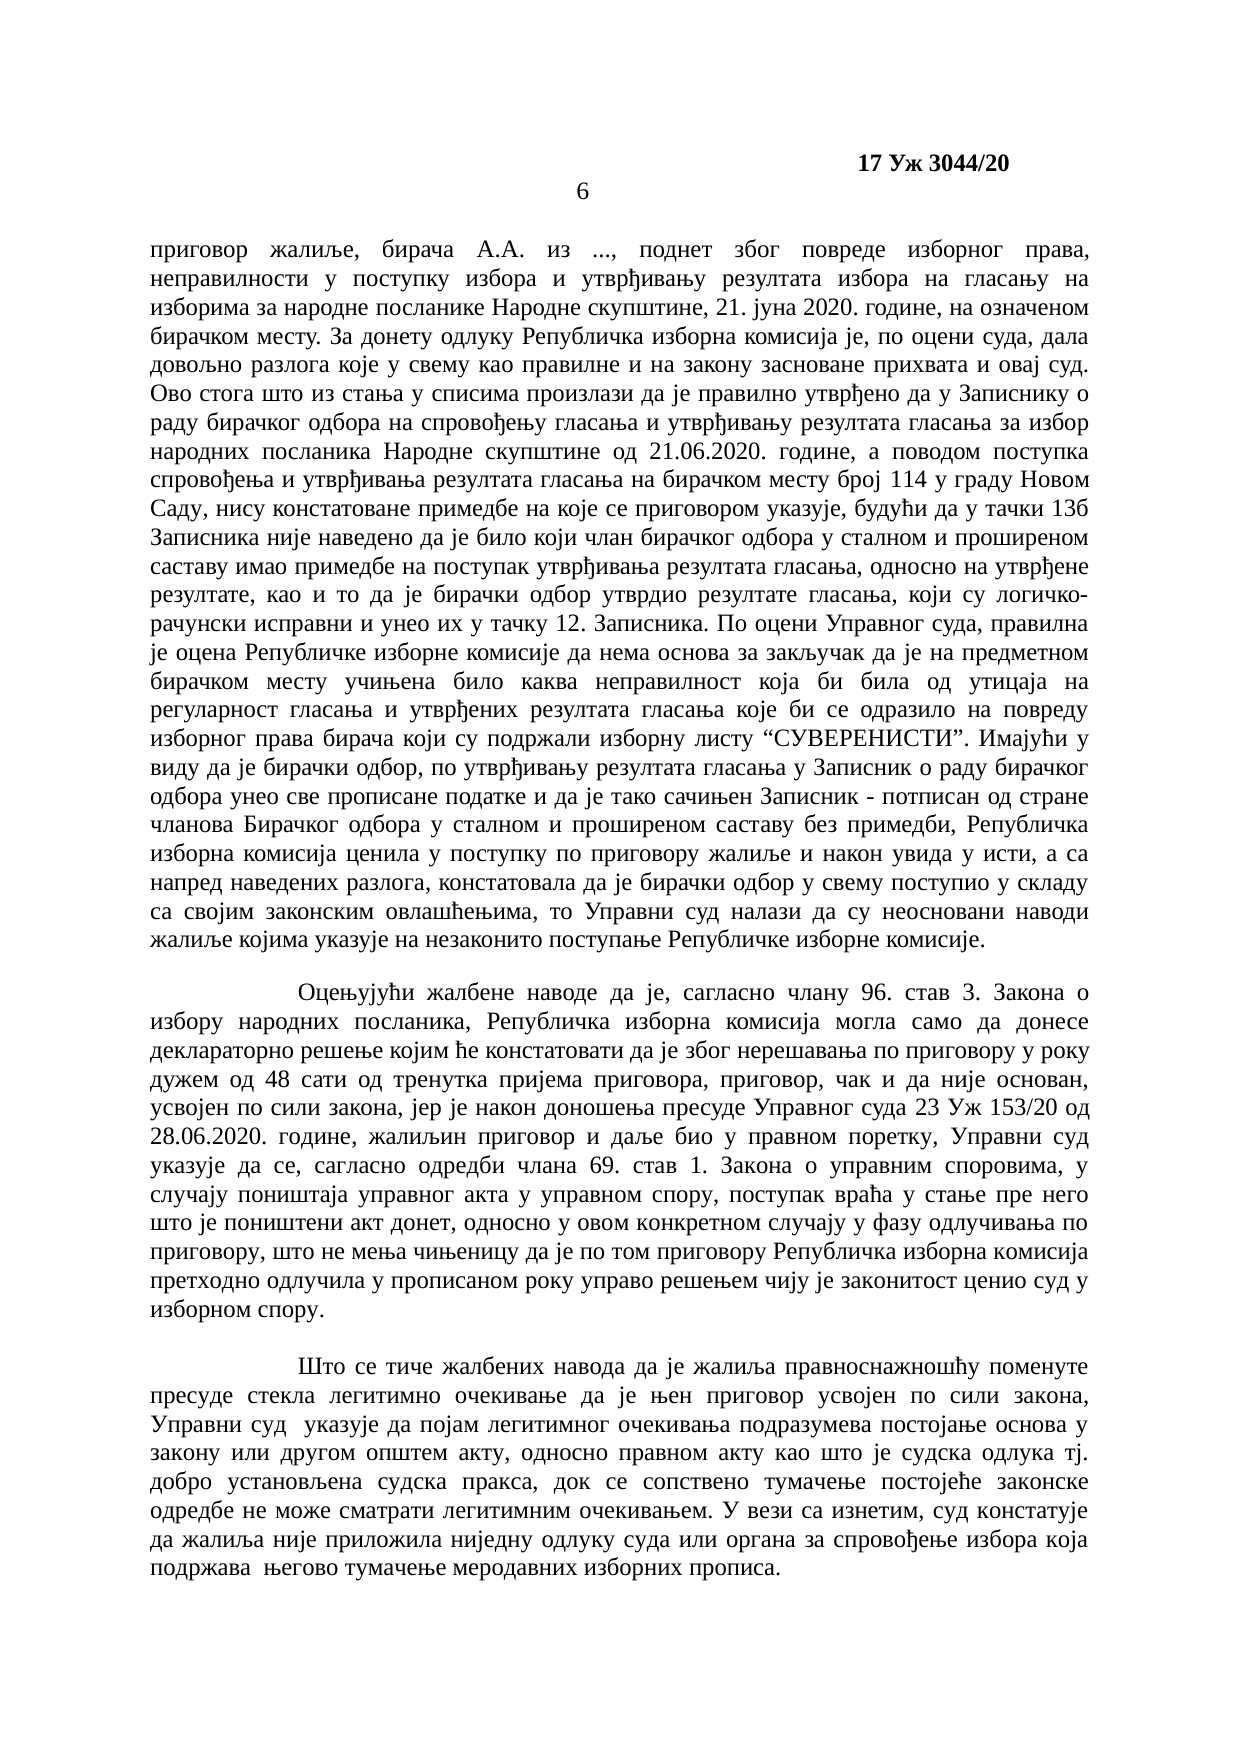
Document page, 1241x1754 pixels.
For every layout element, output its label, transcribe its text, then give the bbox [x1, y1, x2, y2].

text приговор жалиље, бирача А.А. из ..., поднет због повреде изборног права, неправилности у поступку избора и утврђивању резултата избора на гласању на изборима за народне посланике Народне скупштине, 21. јуна 2020. године, на означеном бирачком месту. За донету одлуку Републичка изборна комисија је, по оцени суда, дала довољно разлога које у свему као правилне и на закону засноване прихвата и овај суд. Ово стога што из стања у списима произлази да је правилно утврђено да у Записнику о раду бирачког одбора на спровођењу гласања и утврђивању резултата гласања за избор народних посланика Народне скупштине од 21.06.2020. године, а поводом поступка спровођења и утврђивања резултата гласања на бирачком месту број 114 у граду Новом Саду, нису констатоване примедбе на које се приговором указује, будући да у тачки 13б Записника није наведено да је било који члан бирачког одбора у сталном и проширеном саставу имао примедбе на поступак утврђивања резултата гласања, односно на утврђене резултате, као и то да је бирачки одбор утврдио резултате гласања, који су логичко-рачунски исправни и унео их у тачку 12. Записника. По оцени Управног суда, правилна је оцена Републичке изборне комисије да нема основа за закључак да је на предметном бирачком месту учињена било каква неправилност која би била од утицаја на регуларност гласања и утврђених резултата гласања које би се одразило на повреду изборног права бирача који су подржали изборну листу “СУВЕРЕНИСТИ”. Имајући у виду да је бирачки одбор, по утврђивању резултата гласања у Записник о раду бирачког одбора унео све прописане податке и да је тако сачињен Записник - потписан од стране чланова Бирачког одбора у сталном и проширеном саставу без примедби, Републичка изборна комисија ценила у поступку по приговору жалиље и након увида у исти, а са напред наведених разлога, констатовала да је бирачки одбор у свему поступио у складу са својим законским овлашћењима, то Управни суд налази да су неосновани наводи жалиље којима указује на незаконито поступање Републичке изборне комисије. [150, 234, 1090, 953]
text Оцењујући жалбене наводе да је, сагласно члану 96. став 3. Закона о избору народних посланика, Републичка изборна комисија могла само да донесе деклараторно решење којим ће констатовати да је због нерешавања по приговору у року дужем од 48 сати од тренутка пријема приговора, приговор, чак и да није основан, усвојен по сили закона, јер је након доношења пресуде Управног суда 23 Уж 153/20 од 28.06.2020. године, жалиљин приговор и даље био у правном поретку, Управни суд указује да се, сагласно одредби члана 69. став 1. Закона о управним споровима, у случају поништаја управног акта у управном спору, поступак враћа у стање пре него што је поништени акт донет, односно у овом конкретном случају у фазу одлучивања по приговору, што не мења чињеницу да је по том приговору Републичка изборна комисија претходно одлучила у прописаном року управо решењем чију је законитост ценио суд у изборном спору. [150, 977, 1090, 1322]
text Што се тиче жалбених навода да је жалиља правноснажношћу поменуте пресуде стекла легитимно очекивање да је њен приговор усвојен по сили закона, Управни суд указује да појам легитимног очекивања подразумева постојање основа у закону или другом општем акту, односно правном акту као што је судска одлука тј. добро установљена судска пракса, док се сопствено тумачење постојеће законске одредбе не може сматрати легитимним очекивањем. У вези са изнетим, суд констатује да жалиља није приложила ниједну одлуку суда или органа за спровођење избора која подржава његово тумачење меродавних изборних прописа. [150, 1351, 1090, 1581]
